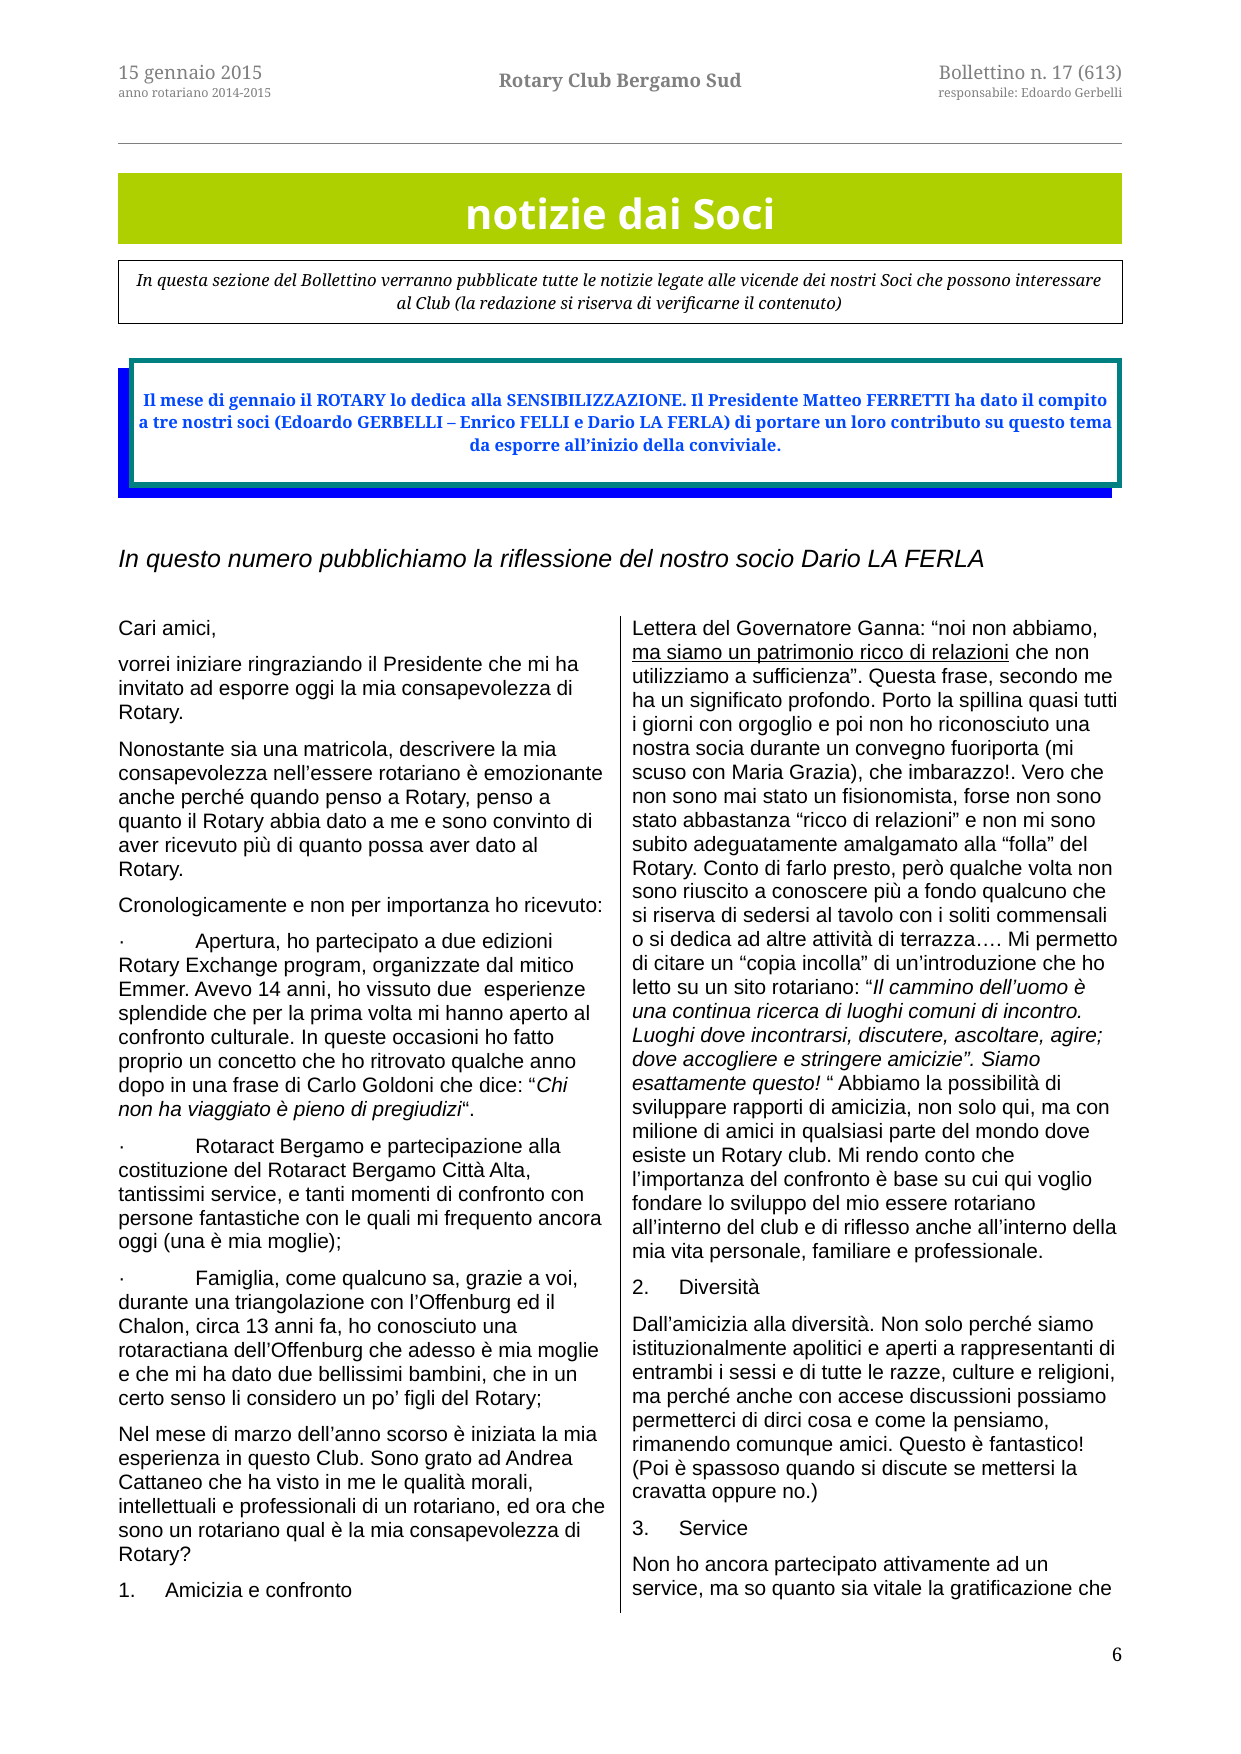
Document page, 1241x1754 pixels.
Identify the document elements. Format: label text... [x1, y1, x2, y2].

text · Famiglia, come qualcuno sa, grazie a voi, durante una triangolazione con l’Offenburg ed il Chalon, circa 13 anni fa, ho conosciuto una rotaractiana dell’Offenburg che adesso è mia moglie e che mi ha dato due bellissimi bambini, che in un certo senso li considero un po’ figli del Rotary; [118, 1266, 608, 1409]
text Lettera del Governatore Ganna: “noi non abbiamo, ma siamo un patrimonio ricco di relazioni che non utilizziamo a sufficienza”. Questa frase, secondo me ha un significato profondo. Porto la spillina quasi tutti i giorni con orgoglio e poi non ho riconosciuto una nostra socia durante un convegno fuoriporta (mi scuso con Maria Grazia), che imbarazzo!. Vero che non sono mai stato un fisionomista, forse non sono stato abbastanza “ricco di relazioni” e non mi sono subito adeguatamente amalgamato alla “folla” del Rotary. Conto di farlo presto, però qualche volta non sono riuscito a conoscere più a fondo qualcuno che si riserva di sedersi al tavolo con i soliti commensali o si dedica ad altre attività di terrazza…. Mi permetto di citare un “copia incolla” di un’introduzione che ho letto su un sito rotariano: “Il cammino dell’uomo è una continua ricerca di luoghi comuni di incontro. Luoghi dove incontrarsi, discutere, ascoltare, agire; dove accogliere e stringere amicizie”. Siamo esattamente questo! “ Abbiamo la possibilità di sviluppare rapporti di amicizia, non solo qui, ma con milione di amici in qualsiasi parte del mondo dove esiste un Rotary club. Mi rendo conto che l’importanza del confronto è base su cui qui voglio fondare lo sviluppo del mio essere rotariano all’interno del club e di riflesso anche all’interno della mia vita personale, familiare e professionale. [632, 616, 1122, 1263]
text Nonostante sia una matricola, descrivere la mia consapevolezza nell’essere rotariano è emozionante anche perché quando penso a Rotary, penso a quanto il Rotary abbia dato a me e sono convinto di aver ricevuto più di quanto possa aver dato al Rotary. [118, 737, 608, 880]
text vorrei iniziare ringraziando il Presidente che mi ha invitato ad esporre oggi la mia consapevolezza di Rotary. [118, 652, 608, 724]
text Cronologicamente e non per importanza ho ricevuto: [118, 893, 608, 917]
text Non ho ancora partecipato attivamente ad un service, ma so quanto sia vitale la gratificazione che [632, 1552, 1122, 1600]
text In questo numero pubblichiamo la riflessione del nostro socio Dario LA FERLA [118, 544, 1122, 573]
text · Apertura, ho partecipato a due edizioni Rotary Exchange program, organizzate dal mitico Emmer. Avevo 14 anni, ho vissuto due esperienze splendide che per la prima volta mi hanno aperto al confronto culturale. In queste occasioni ho fatto proprio un concetto che ho ritrovato qualche anno dopo in una frase di Carlo Goldoni che dice: “Chi non ha viaggiato è pieno di pregiudizi“. [118, 929, 608, 1121]
text Dall’amicizia alla diversità. Non solo perché siamo istituzionalmente apolitici e aperti a rappresentanti di entrambi i sessi e di tutte le razze, culture e religioni, ma perché anche con accese discussioni possiamo permetterci di dirci cosa e come la pensiamo, rimanendo comunque amici. Questo è fantastico! (Poi è spassoso quando si discute se mettersi la cravatta oppure no.) [632, 1312, 1122, 1503]
text In questa sezione del Bollettino verranno pubblicate tutte le notizie legate alle vicende dei nostri Soci che possono interessare al Club (la redazione si riserva di verificarne il contenuto) [127, 269, 1113, 314]
text 2. Diversità [632, 1275, 1122, 1299]
text Cari amici, [118, 616, 608, 640]
text · Rotaract Bergamo e partecipazione alla costituzione del Rotaract Bergamo Città Alta, tantissimi service, e tanti momenti di confronto con persone fantastiche con le quali mi frequento ancora oggi (una è mia moglie); [118, 1133, 608, 1253]
text notizie dai Soci [118, 185, 1122, 242]
text 3. Service [632, 1516, 1122, 1540]
text Nel mese di marzo dell’anno scorso è iniziata la mia esperienza in questo Club. Sono grato ad Andrea Cattaneo che ha visto in me le qualità morali, intellettuali e professionali di un rotariano, ed ora che sono un rotariano qual è la mia consapevolezza di Rotary? [118, 1422, 608, 1566]
text Il mese di gennaio il ROTARY lo dedica alla SENSIBILIZZAZIONE. Il Presidente Matteo FERRETTI ha dato il compito a tre nostri soci (Edoardo GERBELLI – Enrico FELLI e Dario LA FERLA) di portare un loro contributo su questo tema da esporre all’inizio della conviviale. [134, 380, 1117, 457]
text 1. Amicizia e confronto [118, 1578, 608, 1602]
